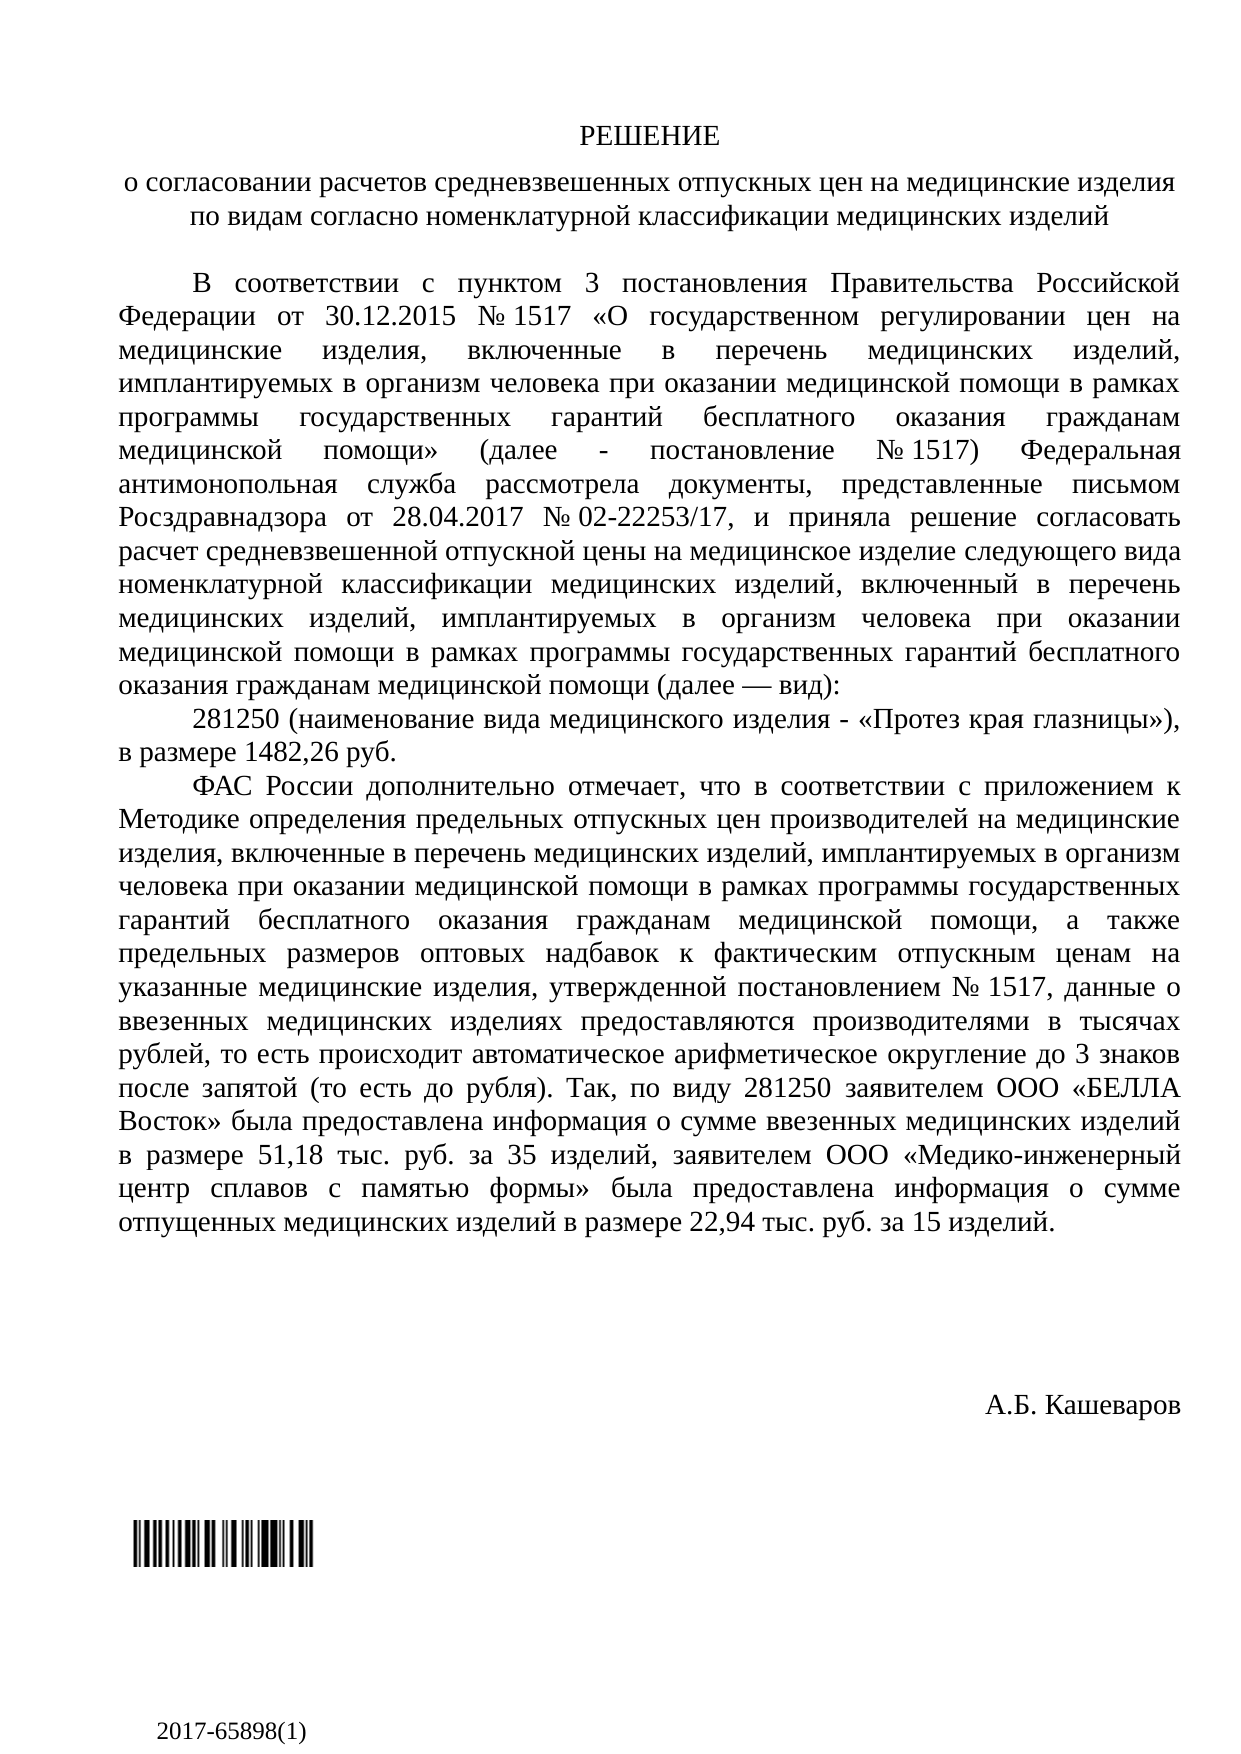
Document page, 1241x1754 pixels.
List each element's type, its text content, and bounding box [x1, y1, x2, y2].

text В соответствии с пунктом 3 постановления Правительства Российской Федерации от 30.12.2015 № 1517 «О государственном регулировании цен на медицинские изделия, включенные в перечень медицинских изделий, имплантируемых в организм человека при оказании медицинской помощи в рамках программы государственных гарантий бесплатного оказания гражданам медицинской помощи» (далее - постановление № 1517) Федеральная антимонопольная служба рассмотрела документы, представленные письмом Росздравнадзора от 28.04.2017 № 02-22253/17, и приняла решение согласовать расчет средневзвешенной отпускной цены на медицинское изделие следующего вида номенклатурной классификации медицинских изделий, включенный в перечень медицинских изделий, имплантируемых в организм человека при оказании медицинской помощи в рамках программы государственных гарантий бесплатного оказания гражданам медицинской помощи (далее — вид): [118, 265, 1181, 701]
text о согласовании расчетов средневзвешенных отпускных цен на медицинские изделия по видам согласно номенклатурной классификации медицинских изделий [118, 164, 1181, 231]
text ФАС России дополнительно отмечает, что в соответствии с приложением к Методике определения предельных отпускных цен производителей на медицинские изделия, включенные в перечень медицинских изделий, имплантируемых в организм человека при оказании медицинской помощи в рамках программы государственных гарантий бесплатного оказания гражданам медицинской помощи, а также предельных размеров оптовых надбавок к фактическим отпускным ценам на указанные медицинские изделия, утвержденной постановлением № 1517, данные о ввезенных медицинских изделиях предоставляются производителями в тысячах рублей, то есть происходит автоматическое арифметическое округление до 3 знаков после запятой (то есть до рубля). Так, по виду 281250 заявителем ООО «БЕЛЛА Восток» была предоставлена информация о сумме ввезенных медицинских изделий в размере 51,18 тыс. руб. за 35 изделий, заявителем ООО «Медико-инженерный центр сплавов с памятью формы» была предоставлена информация о сумме отпущенных медицинских изделий в размере 22,94 тыс. руб. за 15 изделий. [118, 768, 1181, 1237]
picture [118, 1520, 331, 1567]
table_header [118, 1238, 343, 1387]
text 281250 (наименование вида медицинского изделия - «Протез края глазницы»), в размере 1482,26 руб. [118, 701, 1181, 768]
